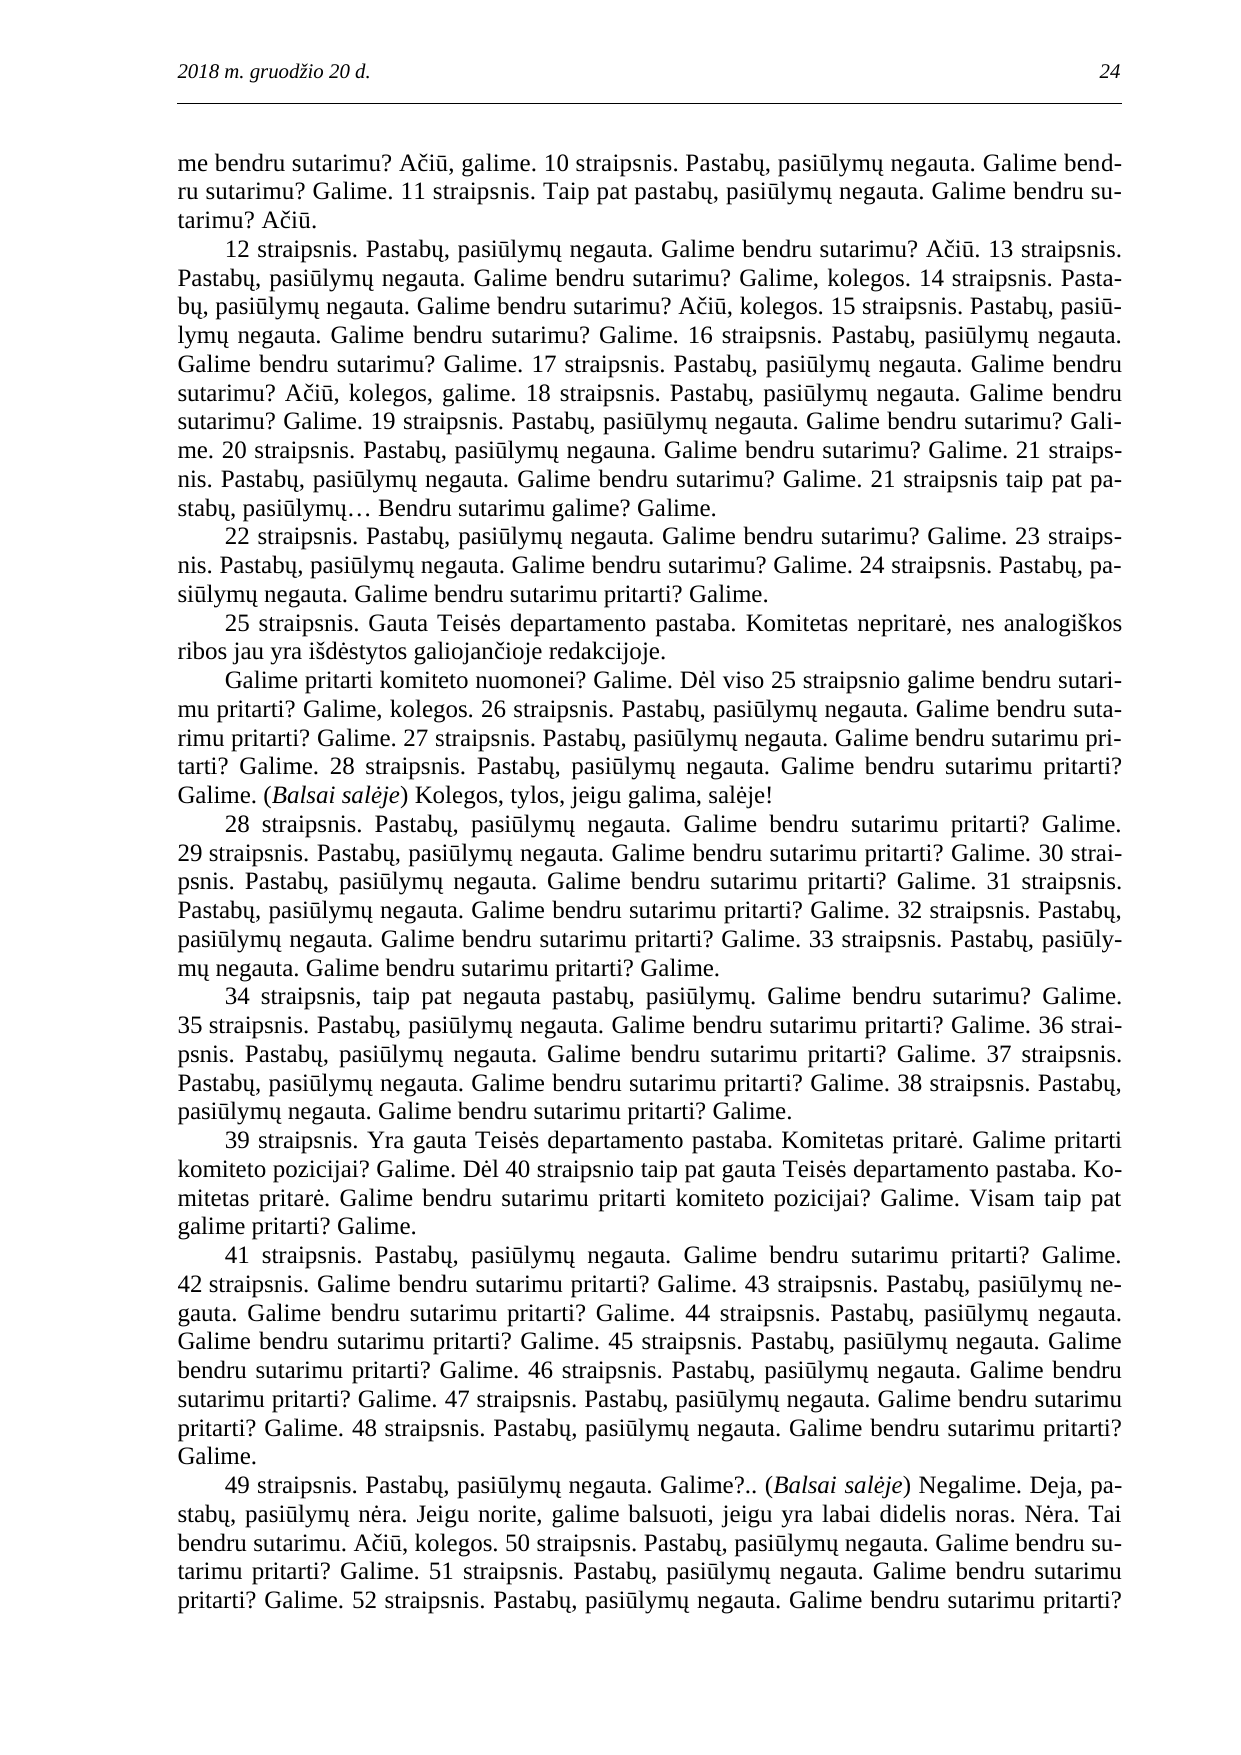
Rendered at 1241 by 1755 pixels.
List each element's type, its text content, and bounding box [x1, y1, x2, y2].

text 41 straips­nis. Pa­sta­bų, pa­siū­ly­mų ne­gau­ta. Ga­li­me ben­dru su­ta­ri­mu pri­tar­ti? Ga­li­me. 42 straips­nis. Ga­li­me ben­dru su­ta­ri­mu pri­tar­ti? Ga­li­me. 43 straips­nis. Pa­sta­bų, pa­siū­ly­mų ne­gau­ta. Ga­li­me ben­dru su­ta­ri­mu pri­tar­ti? Ga­li­me. 44 straips­nis. Pa­sta­bų, pa­siū­ly­mų ne­gau­ta. Ga­li­me ben­dru su­ta­ri­mu pri­tar­ti? Ga­li­me. 45 straips­nis. Pa­sta­bų, pa­siū­ly­mų ne­gau­ta. Ga­li­me ben­dru su­ta­ri­mu pri­tar­ti? Ga­li­me. 46 straips­nis. Pa­sta­bų, pa­siū­ly­mų ne­gau­ta. Ga­li­me ben­dru su­ta­ri­mu pri­tar­ti? Ga­li­me. 47 straips­nis. Pa­sta­bų, pa­siū­ly­mų ne­gau­ta. Ga­li­me ben­dru su­ta­ri­mu pri­tar­ti? Ga­li­me. 48 straips­nis. Pa­sta­bų, pa­siū­ly­mų ne­gau­ta. Ga­li­me ben­dru su­ta­ri­mu pri­tar­ti? Ga­li­me. [177, 1240, 1122, 1470]
text 49 straips­nis. Pa­sta­bų, pa­siū­ly­mų ne­gau­ta. Ga­li­me?.. (Bal­sai sa­lė­je) Ne­ga­li­me. De­ja, pa­sta­bų, pa­siū­ly­mų nė­ra. Jei­gu no­ri­te, ga­li­me bal­suo­ti, jei­gu yra la­bai di­de­lis no­ras. Nė­ra. Tai ben­dru su­ta­ri­mu. Ačiū, ko­le­gos. 50 straips­nis. Pa­sta­bų, pa­siū­ly­mų ne­gau­ta. Ga­li­me ben­dru su­ta­ri­mu pri­tar­ti? Ga­li­me. 51 straips­nis. Pa­sta­bų, pa­siū­ly­mų ne­gau­ta. Ga­li­me ben­dru su­ta­ri­mu pri­tar­ti? Ga­li­me. 52 straips­nis. Pa­sta­bų, pa­siū­ly­mų ne­gau­ta. Ga­li­me ben­dru su­ta­ri­mu pri­tar­ti? [177, 1470, 1122, 1614]
text 25 straips­nis. Gau­ta Tei­sės de­par­ta­men­to pa­sta­ba. Ko­mi­te­tas ne­pri­ta­rė, nes ana­lo­giš­ko­s ri­bo­s jau yra iš­dės­ty­tos ga­lio­jan­čio­je re­dak­ci­jo­je. [177, 608, 1122, 665]
text 28 straips­nis. Pa­sta­bų, pa­siū­ly­mų ne­gau­ta. Ga­li­me ben­dru su­ta­ri­mu pri­tar­ti? Ga­li­me. 29 straips­nis. Pa­sta­bų, pa­siū­ly­mų ne­gau­ta. Ga­li­me ben­dru su­ta­ri­mu pri­tar­ti? Ga­li­me. 30 strai­ps­nis. Pa­sta­bų, pa­siū­ly­mų ne­gau­ta. Ga­li­me ben­dru su­ta­ri­mu pri­tar­ti? Ga­li­me. 31 straips­nis. Pa­sta­bų, pa­siū­ly­mų ne­gau­ta. Ga­li­me ben­dru su­ta­ri­mu pri­tar­ti? Ga­li­me. 32 straips­nis. Pa­sta­bų, pa­siū­ly­mų ne­gau­ta. Ga­li­me ben­dru su­ta­ri­mu pri­tar­ti? Ga­li­me. 33 straips­nis. Pa­sta­bų, pa­siū­ly­mų ne­gau­ta. Ga­li­me ben­dru su­ta­ri­mu pri­tar­ti? Ga­li­me. [177, 809, 1122, 981]
text me ben­dru su­ta­ri­mu? Ačiū, ga­li­me. 10 straips­nis. Pa­sta­bų, pa­siū­ly­mų ne­gau­ta. Ga­li­me ben­d­ru su­ta­ri­mu? Ga­li­me. 11 straips­nis. Taip pat pa­sta­bų, pa­siū­ly­mų ne­gau­ta. Ga­li­me ben­dru su­ta­ri­mu? Ačiū. [177, 148, 1122, 234]
text Ga­li­me pri­tar­ti ko­mi­te­to nuo­mo­nei? Ga­li­me. Dėl vi­so 25 straips­nio ga­li­me ben­dru su­ta­ri­mu pri­tar­ti? Ga­li­me, ko­le­gos. 26 straips­nis. Pa­sta­bų, pa­siū­ly­mų ne­gau­ta. Ga­li­me ben­dru su­ta­ri­mu pri­tar­ti? Ga­li­me. 27 straips­nis. Pa­sta­bų, pa­siū­ly­mų ne­gau­ta. Ga­li­me ben­dru su­ta­ri­mu pri­tar­ti? Ga­li­me. 28 straips­nis. Pa­sta­bų, pa­siū­ly­mų ne­gau­ta. Ga­li­me ben­dru su­ta­ri­mu pri­tar­ti? Ga­li­me. (Bal­sai sa­lė­je) Ko­le­gos, ty­los, jei­gu ga­li­ma, sa­lė­je! [177, 665, 1122, 809]
text 34 straips­nis, taip pat ne­gau­ta pa­sta­bų, pa­siū­ly­mų. Ga­li­me ben­dru su­ta­ri­mu? Ga­li­me. 35 straips­nis. Pa­sta­bų, pa­siū­ly­mų ne­gau­ta. Ga­li­me ben­dru su­ta­ri­mu pri­tar­ti? Ga­li­me. 36 strai­ps­nis. Pa­sta­bų, pa­siū­ly­mų ne­gau­ta. Ga­li­me ben­dru su­ta­ri­mu pri­tar­ti? Ga­li­me. 37 straips­nis. Pa­sta­bų, pa­siū­ly­mų ne­gau­ta. Ga­li­me ben­dru su­ta­ri­mu pri­tar­ti? Ga­li­me. 38 straips­nis. Pa­sta­bų, pa­siū­ly­mų ne­gau­ta. Ga­li­me ben­dru su­ta­ri­mu pri­tar­ti? Ga­li­me. [177, 981, 1122, 1125]
text 39 straips­nis. Yra gau­ta Tei­sės de­par­ta­men­to pa­sta­ba. Ko­mi­te­tas pri­ta­rė. Ga­li­me pri­tar­ti ko­mi­te­to po­zi­ci­jai? Ga­li­me. Dėl 40 straips­nio taip pat gau­ta Tei­sės de­par­ta­men­to pa­sta­ba. Ko­mi­te­tas pri­ta­rė. Ga­li­me ben­dru su­ta­ri­mu pri­tar­ti ko­mi­te­to po­zi­ci­jai? Ga­li­me. Vi­sam taip pat ga­li­me pri­tar­ti? Ga­li­me. [177, 1125, 1122, 1240]
text 12 straips­nis. Pa­sta­bų, pa­siū­ly­mų ne­gau­ta. Ga­li­me ben­dru su­ta­ri­mu? Ačiū. 13 straips­nis. Pa­sta­bų, pa­siū­ly­mų ne­gau­ta. Ga­li­me ben­dru su­ta­ri­mu? Ga­li­me, ko­le­gos. 14 straips­nis. Pa­sta­bų, pa­siū­ly­mų ne­gau­ta. Ga­li­me ben­dru su­ta­ri­mu? Ačiū, ko­le­gos. 15 straips­nis. Pa­sta­bų, pa­siū­ly­mų ne­gau­ta. Ga­li­me ben­dru su­ta­ri­mu? Ga­li­me. 16 straips­nis. Pa­sta­bų, pa­siū­ly­mų ne­gau­ta. Ga­li­me ben­dru su­ta­ri­mu? Ga­li­me. 17 straips­nis. Pa­sta­bų, pa­siū­ly­mų ne­gau­ta. Ga­li­me ben­dru su­ta­ri­mu? Ačiū, ko­le­gos, ga­li­me. 18 straips­nis. Pa­sta­bų, pa­siū­ly­mų ne­gau­ta. Ga­li­me ben­dru su­ta­ri­mu? Ga­li­me. 19 straips­nis. Pa­sta­bų, pa­siū­ly­mų ne­gau­ta. Ga­li­me ben­dru su­ta­ri­mu? Ga­li­me. 20 straips­nis. Pa­sta­bų, pa­siū­ly­mų ne­gau­na. Ga­li­me ben­dru su­ta­ri­mu? Ga­li­me. 21 straips­nis. Pa­sta­bų, pa­siū­ly­mų ne­gau­ta. Ga­li­me ben­dru su­ta­ri­mu? Ga­li­me. 21 straips­nis taip pat pa­sta­bų, pa­siū­ly­mų… Ben­dru su­ta­ri­mu ga­li­me? Ga­li­me. [177, 234, 1122, 521]
text 22 straips­nis. Pa­sta­bų, pa­siū­ly­mų ne­gau­ta. Ga­li­me ben­dru su­ta­ri­mu? Ga­li­me. 23 straips­nis. Pa­sta­bų, pa­siū­ly­mų ne­gau­ta. Ga­li­me ben­dru su­ta­ri­mu? Ga­li­me. 24 straips­nis. Pa­sta­bų, pa­siū­ly­mų ne­gau­ta. Ga­li­me ben­dru su­ta­ri­mu pri­tar­ti? Ga­li­me. [177, 521, 1122, 608]
